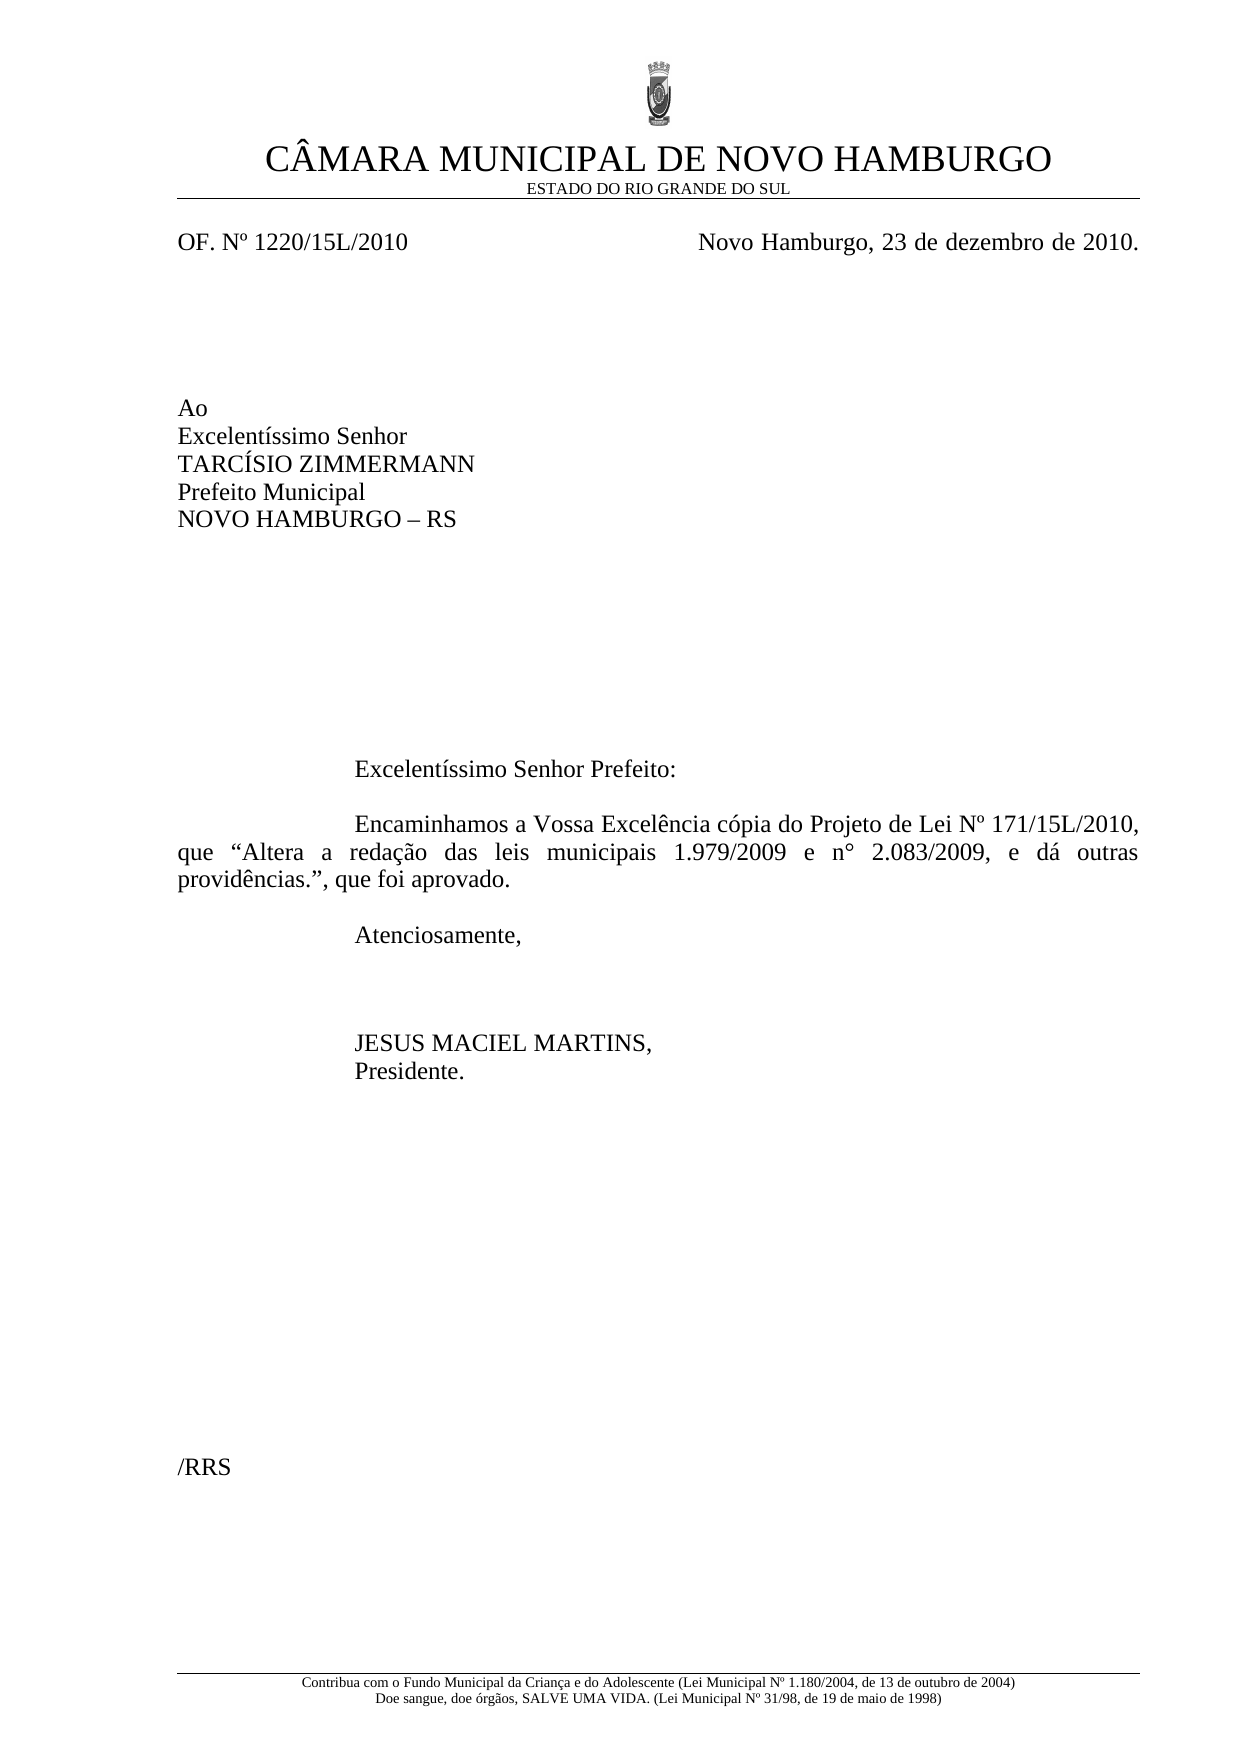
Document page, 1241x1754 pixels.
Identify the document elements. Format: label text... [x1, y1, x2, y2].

text JESUS MACIEL MARTINS, [177, 1029, 1140, 1057]
text /RRS [177, 1453, 1140, 1481]
text Presidente. [177, 1057, 1140, 1084]
text Atenciosamente, [177, 921, 1140, 949]
text Ao [177, 394, 1140, 422]
text Excelentíssimo Senhor [177, 422, 1140, 450]
subtitle TARCÍSIO ZIMMERMANN [177, 450, 1140, 478]
text NOVO HAMBURGO – RS [177, 505, 1140, 533]
text Excelentíssimo Senhor Prefeito: [177, 755, 1140, 782]
subtitle OF. Nº 1220/15L/2010 Novo Hamburgo, 23 de dezembro de 2010. [177, 228, 1140, 284]
text Encaminhamos a Vossa Excelência cópia do Projeto de Lei Nº 171/15L/2010, que “Altera a redação das leis municipais 1.979/2009 e n° 2.083/2009, e dá outras providências.”, que foi aprovado. [177, 810, 1140, 893]
text Prefeito Municipal [177, 478, 1140, 505]
